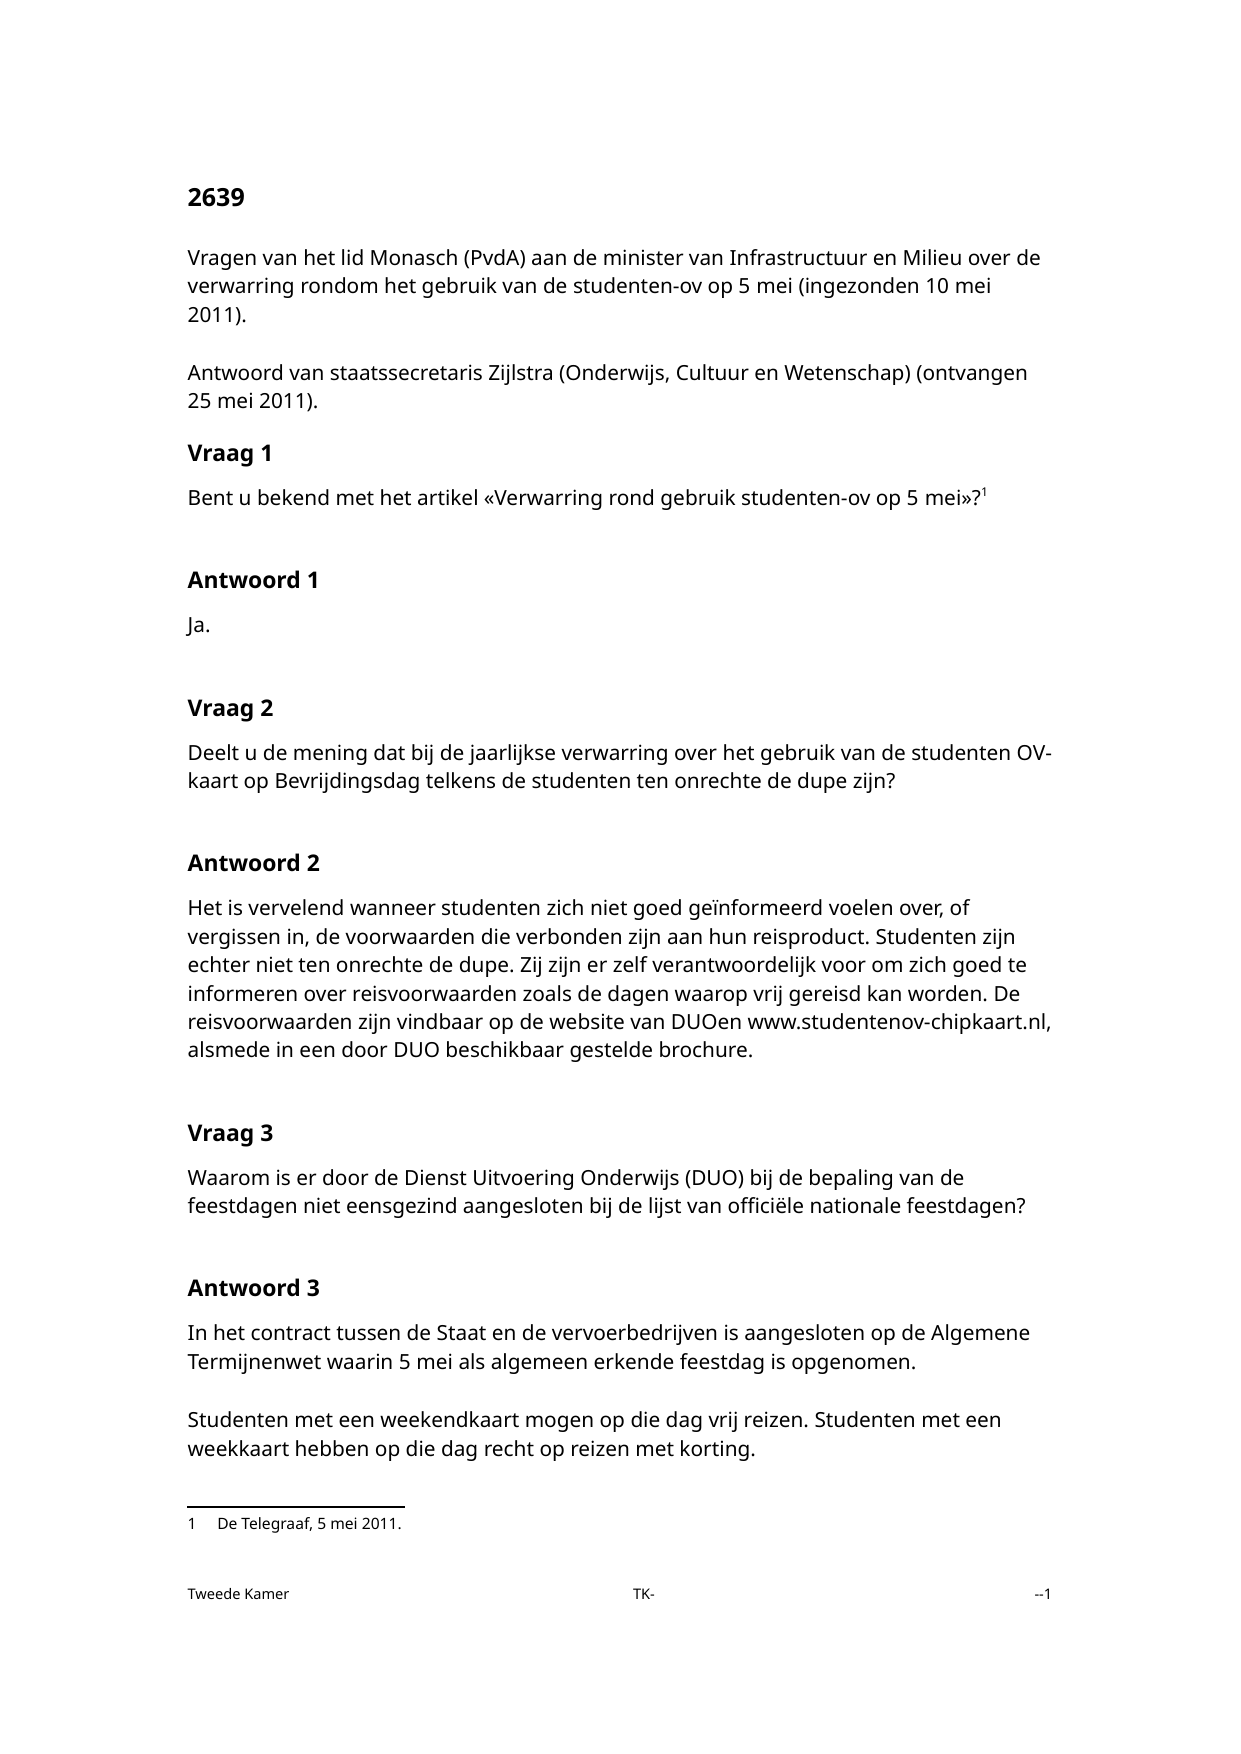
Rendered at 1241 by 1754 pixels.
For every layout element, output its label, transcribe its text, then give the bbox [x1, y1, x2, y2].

text Studenten met een weekendkaart mogen op die dag vrij reizen. Studenten met een weekkaart hebben op die dag recht op reizen met korting. [187, 1405, 1053, 1462]
text In het contract tussen de Staat en de vervoerbedrijven is aangesloten op de Algemene Termijnenwet waarin 5 mei als algemeen erkende feestdag is opgenomen. [187, 1318, 1053, 1375]
subtitle Vraag 1 [187, 437, 1053, 468]
text Antwoord van staatssecretaris Zijlstra (Onderwijs, Cultuur en Wetenschap) (ontvangen 25 mei 2011). [187, 358, 1053, 415]
subtitle Vraag 2 [187, 692, 1053, 723]
text Bent u bekend met het artikel «Verwarring rond gebruik studenten-ov op 5 mei»? [187, 483, 1053, 512]
subtitle Vraag 3 [187, 1117, 1053, 1148]
text Deelt u de mening dat bij de jaarlijkse verwarring over het gebruik van de studenten OV-kaart op Bevrijdingsdag telkens de studenten ten onrechte de dupe zijn? [187, 738, 1053, 795]
text Het is vervelend wanneer studenten zich niet goed geïnformeerd voelen over, of vergissen in, de voorwaarden die verbonden zijn aan hun reisproduct. Studenten zijn echter niet ten onrechte de dupe. Zij zijn er zelf verantwoordelijk voor om zich goed te informeren over reisvoorwaarden zoals de dagen waarop vrij gereisd kan worden. De reisvoorwaarden zijn vindbaar op de website van DUOen www.studentenov-chipkaart.nl, alsmede in een door DUO beschikbaar gestelde brochure. [187, 893, 1053, 1064]
text 2639 [187, 179, 1053, 213]
subtitle Antwoord 2 [187, 847, 1053, 878]
subtitle Antwoord 1 [187, 564, 1053, 596]
text Vragen van het lid Monasch (PvdA) aan de minister van Infrastructuur en Milieu over de verwarring rondom het gebruik van de studenten-ov op 5 mei (ingezonden 10 mei 2011). [187, 243, 1053, 328]
text Ja. [187, 611, 1053, 639]
subtitle Antwoord 3 [187, 1272, 1053, 1303]
text De Telegraaf, 5 mei 2011. [187, 1506, 1053, 1534]
text Waarom is er door de Dienst Uitvoering Onderwijs (DUO) bij de bepaling van de feestdagen niet eensgezind aangesloten bij de lijst van officiële nationale feestdagen? [187, 1163, 1053, 1220]
